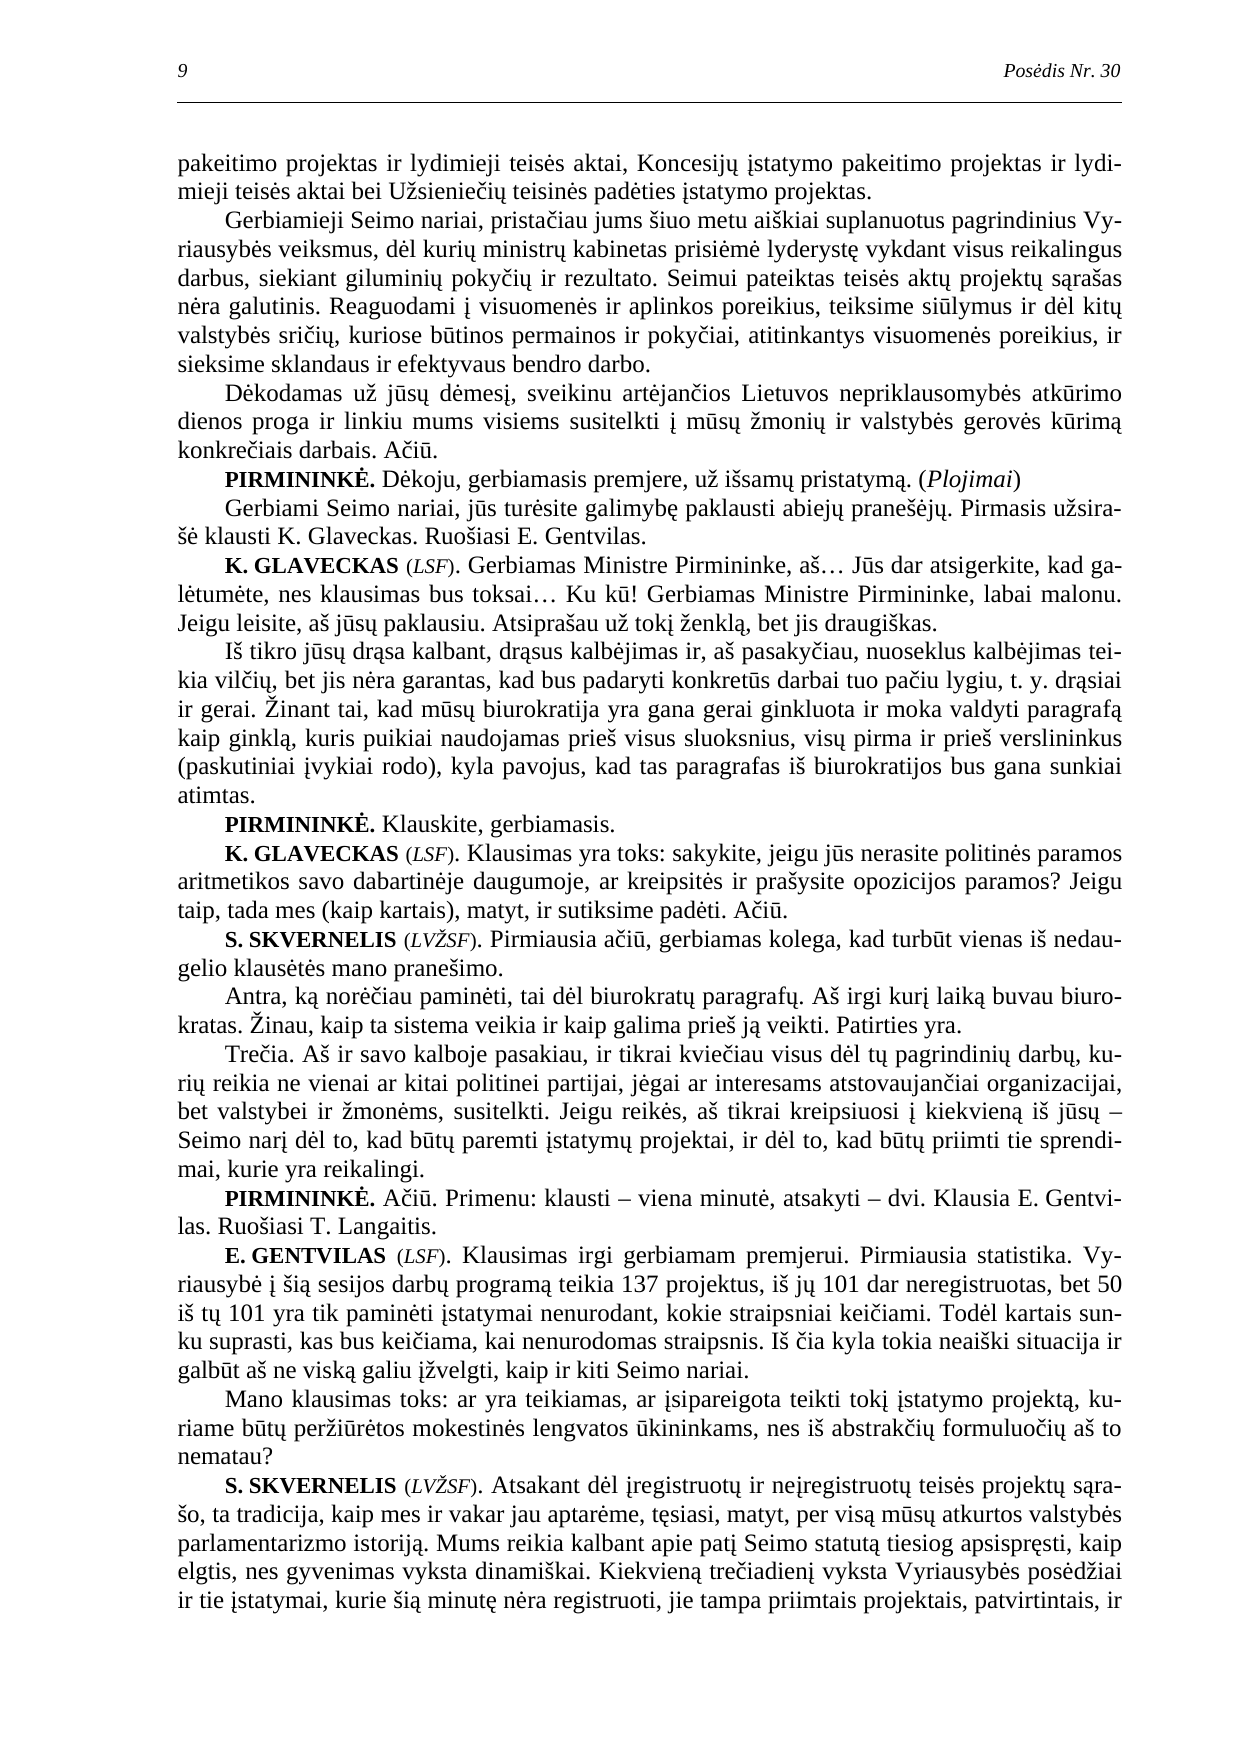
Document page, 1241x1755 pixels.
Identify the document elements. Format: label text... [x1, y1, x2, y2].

text K. GLAVECKAS (LSF). Klau­si­mas yra toks: sa­ky­ki­te, jei­gu jūs ne­ra­si­te po­li­ti­nės pa­ra­mos arit­me­ti­kos sa­vo da­bar­ti­nėje dau­gu­moje, ar kreip­si­tės ir pra­šy­si­te opo­zi­ci­jos pa­ra­mos? Jei­gu taip, ta­da mes (kaip kar­tais), ma­tyt, ir su­tik­si­me pa­dė­ti. Ačiū. [177, 838, 1122, 924]
text Ger­bia­mie­ji Sei­mo na­riai, pri­sta­čiau jums šiuo me­tu aiš­kiai su­pla­nuo­tus pa­grin­di­nius Vy­riau­sy­bės veiks­mus, dėl ku­rių mi­nist­rų ka­bi­ne­tas pri­si­ė­mė ly­de­rys­tę vyk­dant vi­sus rei­ka­lin­gus dar­bus, sie­kiant gi­lu­mi­nių po­ky­čių ir re­zul­ta­to. Sei­mui pa­teik­tas tei­sės ak­tų pro­jek­tų są­ra­šas nė­ra ga­lu­ti­nis. Re­a­guo­da­mi į vi­suo­me­nės ir ap­lin­kos po­rei­kius, teik­si­me siū­ly­mus ir dėl ki­tų vals­ty­bės sri­čių, ku­rio­se bū­ti­nos per­mai­nos ir po­ky­čiai, ati­tin­kan­tys vi­suo­me­nės po­rei­kius, ir siek­si­me sklan­daus ir efek­ty­vaus ben­dro dar­bo. [177, 205, 1122, 378]
text Ger­bia­mi Sei­mo na­riai, jūs tu­rė­si­te ga­li­my­bę pa­klaus­ti abie­jų pra­ne­šė­jų. Pir­ma­sis už­si­ra­šė klaus­ti K. Gla­vec­kas. Ruo­šia­si E. Gent­vi­las. [177, 493, 1122, 550]
text E. GENTVILAS (LSF). Klau­si­mas ir­gi ger­bia­mam prem­je­rui. Pir­miau­sia sta­tis­ti­ka. Vy­riau­sy­bė į šią se­si­jos dar­bų pro­gra­mą tei­kia 137 pro­jek­tus, iš jų 101 dar ne­re­gist­ruo­tas, bet 50 iš tų 101 yra tik pa­mi­nė­ti įsta­ty­mai ne­nu­ro­dant, ko­kie straips­niai kei­čia­mi. To­dėl kar­tais sun­ku su­pras­ti, kas bus kei­čia­ma, kai ne­nu­ro­do­mas straips­nis. Iš čia ky­la to­kia ne­aiš­ki si­tu­a­ci­ja ir gal­būt aš ne vis­ką ga­liu įžvelg­ti, kaip ir ki­ti Sei­mo na­riai. [177, 1240, 1122, 1384]
text K. GLAVECKAS (LSF). Ger­bia­mas Mi­nist­re Pir­mi­nin­ke, aš… Jūs dar at­si­ger­ki­te, kad ga­lė­tu­mė­te, nes klau­si­mas bus tok­sai… Ku kū! Ger­bia­mas Mi­nist­re Pir­mi­nin­ke, la­bai ma­lo­nu. Jei­gu lei­si­te, aš jū­sų pa­klau­siu. At­si­pra­šau už to­kį žen­klą, bet jis drau­giš­kas. [177, 550, 1122, 636]
text An­tra, ką no­rė­čiau pa­mi­nė­ti, tai dėl biu­ro­kratų pa­ra­gra­fų. Aš ir­gi ku­rį lai­ką bu­vau biu­ro­kratas. Ži­nau, kaip ta sis­te­ma vei­kia ir kaip ga­li­ma prieš ją veik­ti. Pa­tir­ties yra. [177, 981, 1122, 1039]
text pa­kei­ti­mo pro­jek­tas ir ly­di­mie­ji tei­sės ak­tai, Kon­ce­si­jų įsta­ty­mo pa­kei­ti­mo pro­jek­tas ir ly­di­mie­ji tei­sės ak­tai bei Už­sie­nie­čių tei­si­nės pa­dė­ties įsta­ty­mo pro­jek­tas. [177, 148, 1122, 205]
text PIRMININKĖ. Dė­ko­ju, ger­bia­ma­sis prem­je­re, už iš­sa­mų pri­sta­ty­mą. (Plo­ji­mai) [177, 464, 1122, 493]
text PIRMININKĖ. Ačiū. Pri­me­nu: klaus­ti – vie­na mi­nu­tė, at­sa­ky­ti – dvi. Klau­sia E. Gent­vi­las. Ruo­šia­si T. Lan­gai­tis. [177, 1183, 1122, 1240]
text S. SKVERNELIS (LVŽSF). At­sa­kant dėl įre­gist­ruo­tų ir ne­įre­gist­ruo­tų tei­sės pro­jek­tų są­ra­šo, ta tra­di­ci­ja, kaip mes ir va­kar jau ap­ta­rė­me, tę­sia­si, ma­tyt, per vi­są mū­sų at­kur­tos vals­ty­bės par­la­men­ta­riz­mo is­to­ri­ją. Mums rei­kia kal­bant apie pa­tį Sei­mo sta­tu­tą tie­siog ap­si­spręs­ti, kaip elg­tis, nes gy­ve­ni­mas vyks­ta di­na­miš­kai. Kiek­vie­ną tre­čia­die­nį vyks­ta Vy­riau­sy­bės po­sė­džiai ir tie įsta­ty­mai, ku­rie šią mi­nu­tę nė­ra re­gist­ruo­ti, jie tam­pa pri­im­tais pro­jek­tais, pa­tvir­tin­tais, ir [177, 1470, 1122, 1614]
text Dė­ko­da­mas už jū­sų dė­me­sį, svei­ki­nu ar­tė­jan­čios Lie­tu­vos ne­pri­klau­so­my­bės at­kū­ri­mo die­nos pro­ga ir lin­kiu mums vi­siems su­si­telk­ti į mū­sų žmo­nių ir vals­ty­bės ge­ro­vės kū­ri­mą kon­­kre­čiais dar­bais. Ačiū. [177, 378, 1122, 464]
text Tre­čia. Aš ir sa­vo kal­bo­je pa­sa­kiau, ir tik­rai kvie­čiau vi­sus dėl tų pa­grin­di­nių dar­bų, ku­rių rei­kia ne vie­nai ar ki­tai po­li­ti­nei par­ti­jai, jė­gai ar in­te­re­sams at­sto­vau­jan­čiai or­ga­ni­za­ci­jai, bet vals­ty­bei ir žmo­nėms, su­si­telk­ti. Jei­gu rei­kės, aš tik­rai kreip­siuo­si į kiek­vie­ną iš jū­sų – Sei­mo na­rį dėl to, kad bū­tų pa­rem­ti įsta­ty­mų pro­jek­tai, ir dėl to, kad bū­tų pri­im­ti tie spren­di­mai, ku­rie yra rei­ka­lin­gi. [177, 1039, 1122, 1183]
text S. SKVERNELIS (LVŽSF). Pir­miau­sia ačiū, ger­bia­mas ko­le­ga, kad tur­būt vie­nas iš ne­dau­ge­lio klau­sė­tės ma­no pra­ne­ši­mo. [177, 924, 1122, 981]
text PIRMININKĖ. Klaus­ki­te, ger­bia­ma­sis. [177, 809, 1122, 838]
text Ma­no klau­si­mas toks: ar yra tei­kia­mas, ar įsi­pa­rei­go­ta teik­ti to­kį įsta­ty­mo pro­jek­tą, ku­riame bū­tų per­žiū­rė­tos mo­kes­ti­nės leng­va­tos ūki­nin­kams, nes iš abst­rak­čių for­mu­luo­čių aš to ne­ma­tau? [177, 1384, 1122, 1470]
text Iš tik­ro jū­sų drą­sa kal­bant, drą­sus kal­bė­ji­mas ir, aš pa­sa­ky­čiau, nuo­sek­lus kal­bė­ji­mas tei­kia vil­čių, bet jis nė­ra ga­ran­tas, kad bus pa­da­ry­ti kon­kre­tūs dar­bai tuo pa­čiu ly­giu, t. y. drą­siai ir ge­rai. Ži­nant tai, kad mū­sų biu­ro­kratija yra ga­na ge­rai gin­kluo­ta ir mo­ka val­dy­ti pa­ra­gra­fą kaip gin­klą, ku­ris pui­kiai nau­do­ja­mas prieš vi­sus sluoks­nius, vi­sų pir­ma ir prieš ver­sli­nin­kus (pas­ku­ti­niai įvy­kiai ro­do), ky­la pa­vo­jus, kad tas pa­ra­gra­fas iš biu­ro­kratijos bus ga­na sun­kiai at­im­tas. [177, 636, 1122, 809]
